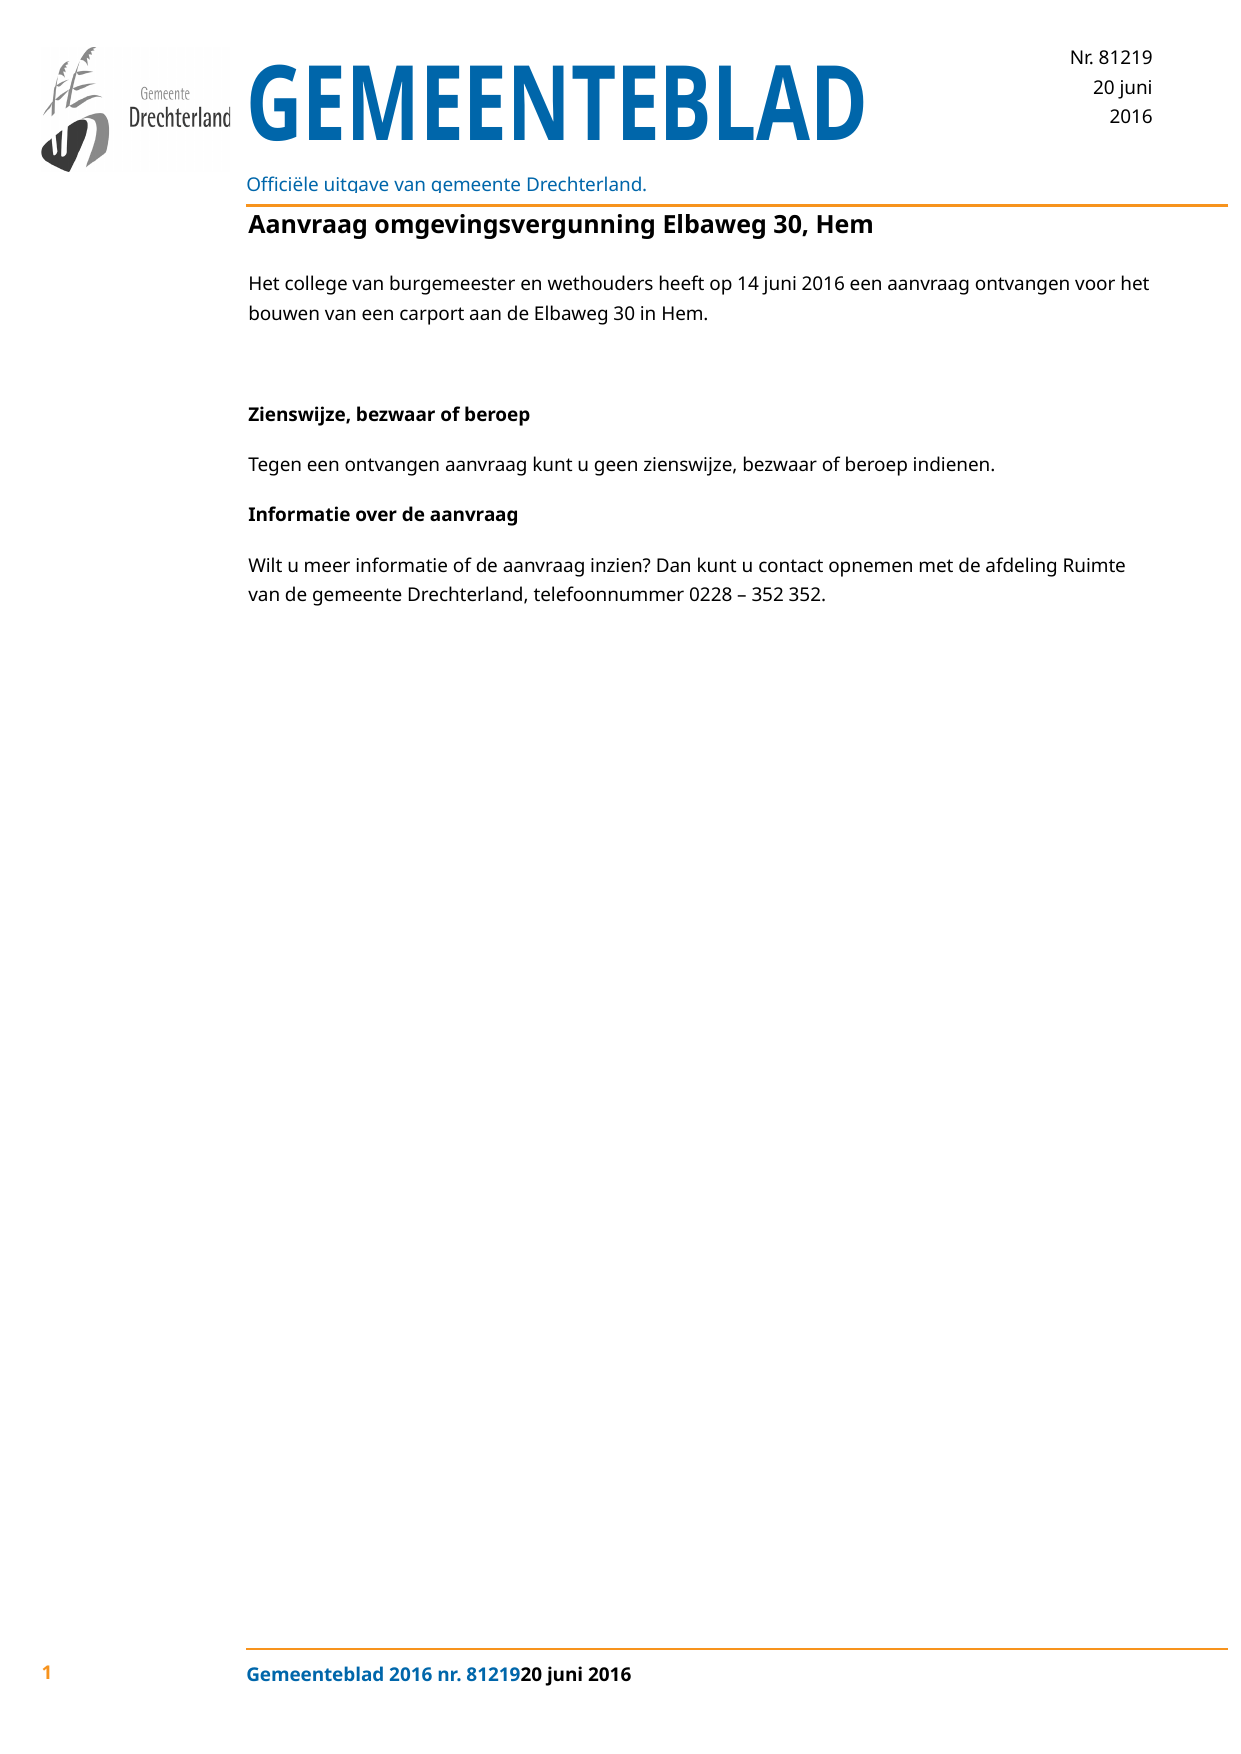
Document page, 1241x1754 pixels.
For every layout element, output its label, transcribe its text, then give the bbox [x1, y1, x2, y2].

text Tegen een ontvangen aanvraag kunt u geen zienswijze, bezwaar of beroep indienen. [248, 451, 1152, 477]
text Zienswijze, bezwaar of beroep [248, 401, 1152, 426]
text Wilt u meer informatie of de aanvraag inzien? Dan kunt u contact opnemen met de afdeling Ruimte van de gemeente Drechterland, telefoonnummer 0228 – 352 352. [248, 552, 1152, 607]
text Informatie over de aanvraag [248, 502, 1152, 527]
picture [41, 47, 231, 172]
text Het college van burgemeester en wethouders heeft op 14 juni 2016 een aanvraag ontvangen voor het bouwen van een carport aan de Elbaweg 30 in Hem. [248, 270, 1152, 326]
text Aanvraag omgevingsvergunning Elbaweg 30, Hem [248, 207, 1152, 241]
